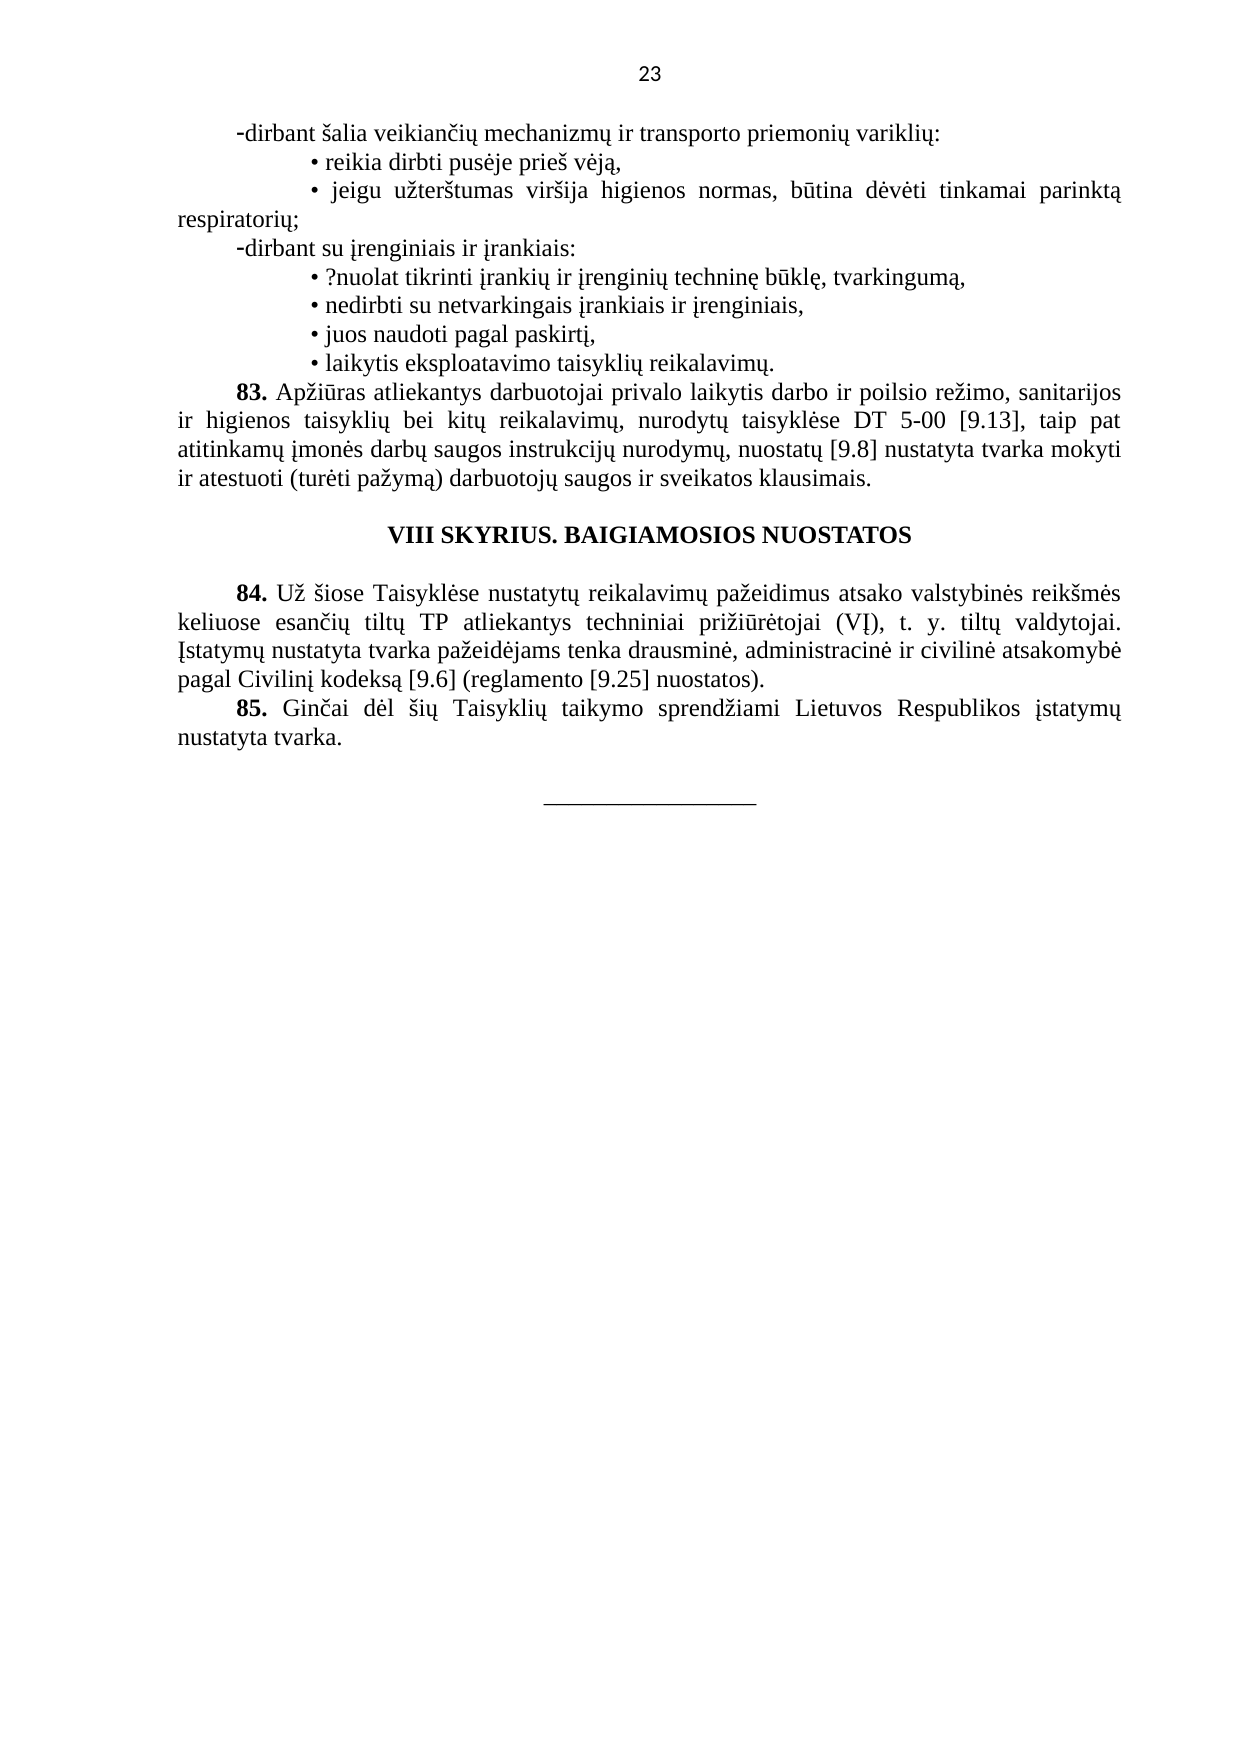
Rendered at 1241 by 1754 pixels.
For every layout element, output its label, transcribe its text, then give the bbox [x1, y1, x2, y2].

text • reikia dirbti pusėje prieš vėją, [177, 147, 1122, 176]
text _________________ [177, 779, 1122, 808]
text • nuolat tikrinti įrankių ir įrenginių techninę būklę, tvarkingumą, [177, 262, 1122, 291]
text • laikytis eksploatavimo taisyklių reikalavimų. [177, 348, 1122, 377]
text • juos naudoti pagal paskirtį, [177, 319, 1122, 348]
text • jeigu užterštumas viršija higienos normas, būtina dėvėti tinkamai parinktą respiratorių; [177, 176, 1122, 233]
text dirbant šalia veikiančių mechanizmų ir transporto priemonių variklių: [177, 118, 1122, 147]
text • nedirbti su netvarkingais įrankiais ir įrenginiais, [177, 291, 1122, 319]
text 85. Ginčai dėl šių Taisyklių taikymo sprendžiami Lietuvos Respublikos įstatymų nustatyta tvarka. [177, 693, 1122, 751]
text dirbant su įrenginiais ir įrankiais: [177, 233, 1122, 262]
text 84. Už šiose Taisyklėse nustatytų reikalavimų pažeidimus atsako valstybinės reikšmės keliuose esančių tiltų TP atliekantys techniniai prižiūrėtojai (VĮ), t. y. tiltų valdytojai. Įstatymų nustatyta tvarka pažeidėjams tenka drausminė, administracinė ir civilinė atsakomybė pagal Civilinį kodeksą [9.6] (reglamento [9.25] nuostatos). [177, 578, 1122, 693]
text 83. Apžiūras atliekantys darbuotojai privalo laikytis darbo ir poilsio režimo, sanitarijos ir higienos taisyklių bei kitų reikalavimų, nurodytų taisyklėse DT 5-00 [9.13], taip pat atitinkamų įmonės darbų saugos instrukcijų nurodymų, nuostatų [9.8] nustatyta tvarka mokyti ir atestuoti (turėti pažymą) darbuotojų saugos ir sveikatos klausimais. [177, 377, 1122, 492]
text VIII SKYRIUS. BAIGIAMOSIOS NUOSTATOS [177, 521, 1122, 549]
